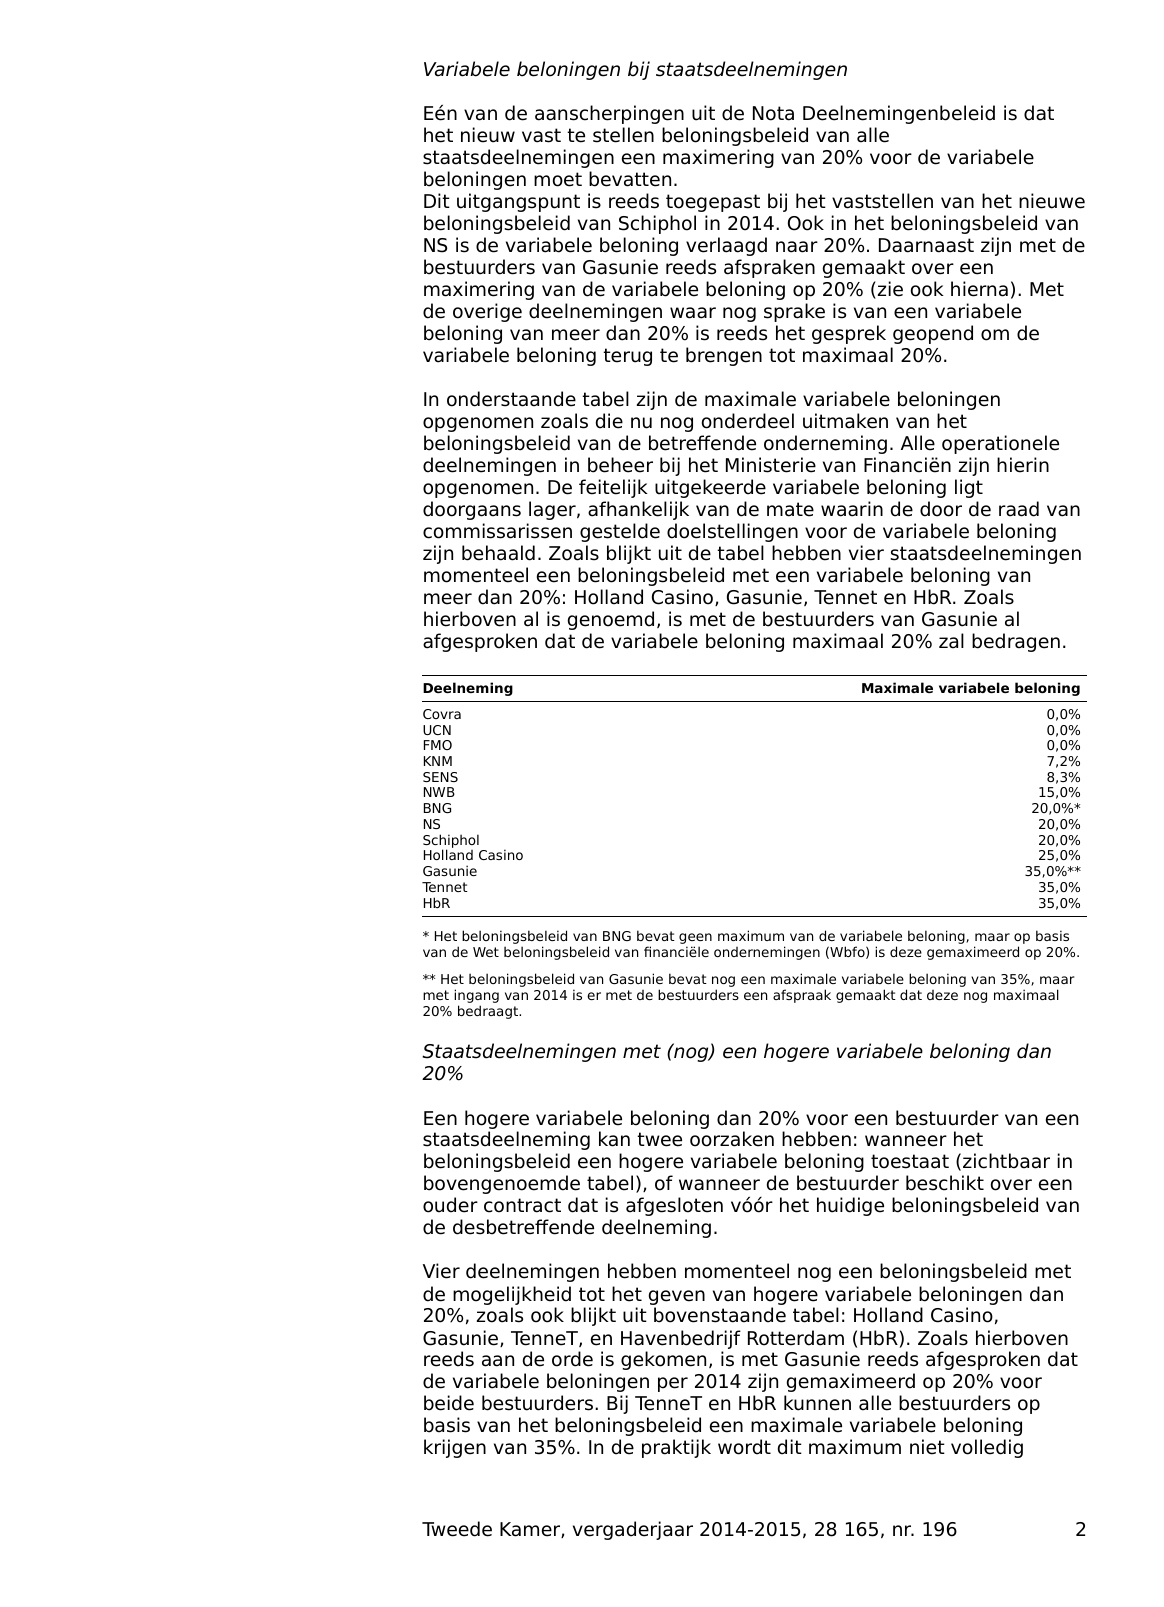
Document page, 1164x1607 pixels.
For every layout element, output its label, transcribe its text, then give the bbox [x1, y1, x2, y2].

subtitle Variabele beloningen bij staatsdeelnemingen [422, 59, 1087, 81]
table_cell 20,0% [721, 833, 1087, 848]
table_cell Tennet [422, 880, 721, 895]
table_cell BNG [422, 801, 721, 817]
table_cell 35,0% [721, 895, 1087, 916]
table_cell 15,0% [721, 785, 1087, 801]
table_cell 0,0% [721, 702, 1087, 722]
table_cell 0,0% [721, 738, 1087, 754]
table_cell KNM [422, 754, 721, 769]
table_cell NS [422, 817, 721, 832]
table_cell FMO [422, 738, 721, 754]
text Eén van de aanscherpingen uit de Nota Deelnemingenbeleid is dat het nieuw vast te stellen beloningsbeleid van alle staatsdeelnemingen een maximering van 20% voor de variabele beloningen moet bevatten. [422, 103, 1087, 191]
table_cell 0,0% [721, 723, 1087, 738]
table_cell 8,3% [721, 770, 1087, 785]
table_cell 7,2% [721, 754, 1087, 769]
text Vier deelnemingen hebben momenteel nog een beloningsbeleid met de mogelijkheid tot het geven van hogere variabele beloningen dan 20%, zoals ook blijkt uit bovenstaande tabel: Holland Casino, Gasunie, TenneT, en Havenbedrijf Rotterdam (HbR). Zoals hierboven reeds aan de orde is gekomen, is met Gasunie reeds afgesproken dat de variabele beloningen per 2014 zijn gemaximeerd op 20% voor beide bestuurders. Bij TenneT en HbR kunnen alle bestuurders op basis van het beloningsbeleid een maximale variabele beloning krijgen van 35%. In de praktijk wordt dit maximum niet volledig [422, 1261, 1087, 1459]
text Een hogere variabele beloning dan 20% voor een bestuurder van een staatsdeelneming kan twee oorzaken hebben: wanneer het beloningsbeleid een hogere variabele beloning toestaat (zichtbaar in bovengenoemde tabel), of wanneer de bestuurder beschikt over een ouder contract dat is afgesloten vóór het huidige beloningsbeleid van de desbetreffende deelneming. [422, 1107, 1087, 1239]
table_cell 20,0% [721, 817, 1087, 832]
text Dit uitgangspunt is reeds toegepast bij het vaststellen van het nieuwe beloningsbeleid van Schiphol in 2014. Ook in het beloningsbeleid van NS is de variabele beloning verlaagd naar 20%. Daarnaast zijn met de bestuurders van Gasunie reeds afspraken gemaakt over een maximering van de variabele beloning op 20% (zie ook hierna). Met de overige deelnemingen waar nog sprake is van een variabele beloning van meer dan 20% is reeds het gesprek geopend om de variabele beloning terug te brengen tot maximaal 20%. [422, 191, 1087, 367]
table_cell 20,0%* [721, 801, 1087, 817]
table_cell HbR [422, 895, 721, 916]
table_cell 35,0% [721, 880, 1087, 895]
table_cell Schiphol [422, 833, 721, 848]
subtitle Staatsdeelnemingen met (nog) een hogere variabele beloning dan 20% [422, 1041, 1087, 1085]
text In onderstaande tabel zijn de maximale variabele beloningen opgenomen zoals die nu nog onderdeel uitmaken van het beloningsbeleid van de betreffende onderneming. Alle operationele deelnemingen in beheer bij het Ministerie van Financiën zijn hierin opgenomen. De feitelijk uitgekeerde variabele beloning ligt doorgaans lager, afhankelijk van de mate waarin de door de raad van commissarissen gestelde doelstellingen voor de variabele beloning zijn behaald. Zoals blijkt uit de tabel hebben vier staatsdeelnemingen momenteel een beloningsbeleid met een variabele beloning van meer dan 20%: Holland Casino, Gasunie, Tennet en HbR. Zoals hierboven al is genoemd, is met de bestuurders van Gasunie al afgesproken dat de variabele beloning maximaal 20% zal bedragen. [422, 389, 1087, 653]
table_cell SENS [422, 770, 721, 785]
table_header Maximale variabele beloning [721, 676, 1087, 701]
table_cell 25,0% [721, 848, 1087, 864]
table_cell Covra [422, 702, 721, 722]
table_cell Holland Casino [422, 848, 721, 864]
table_cell NWB [422, 785, 721, 801]
table_cell 35,0%** [721, 864, 1087, 880]
table_header Deelneming [422, 676, 721, 701]
table_cell Gasunie [422, 864, 721, 880]
table_cell UCN [422, 723, 721, 738]
table_cell * Het beloningsbeleid van BNG bevat geen maximum van de variabele beloning, maar op basis van de Wet beloningsbeleid van financiële ondernemingen (Wbfo) is deze gemaximeerd op 20%. ** Het beloningsbeleid van Gasunie bevat nog een maximale variabele beloning van 35%, maar met ingang van 2014 is er met de bestuurders een afspraak gemaakt dat deze nog maximaal 20% bedraagt. [422, 917, 1087, 1019]
